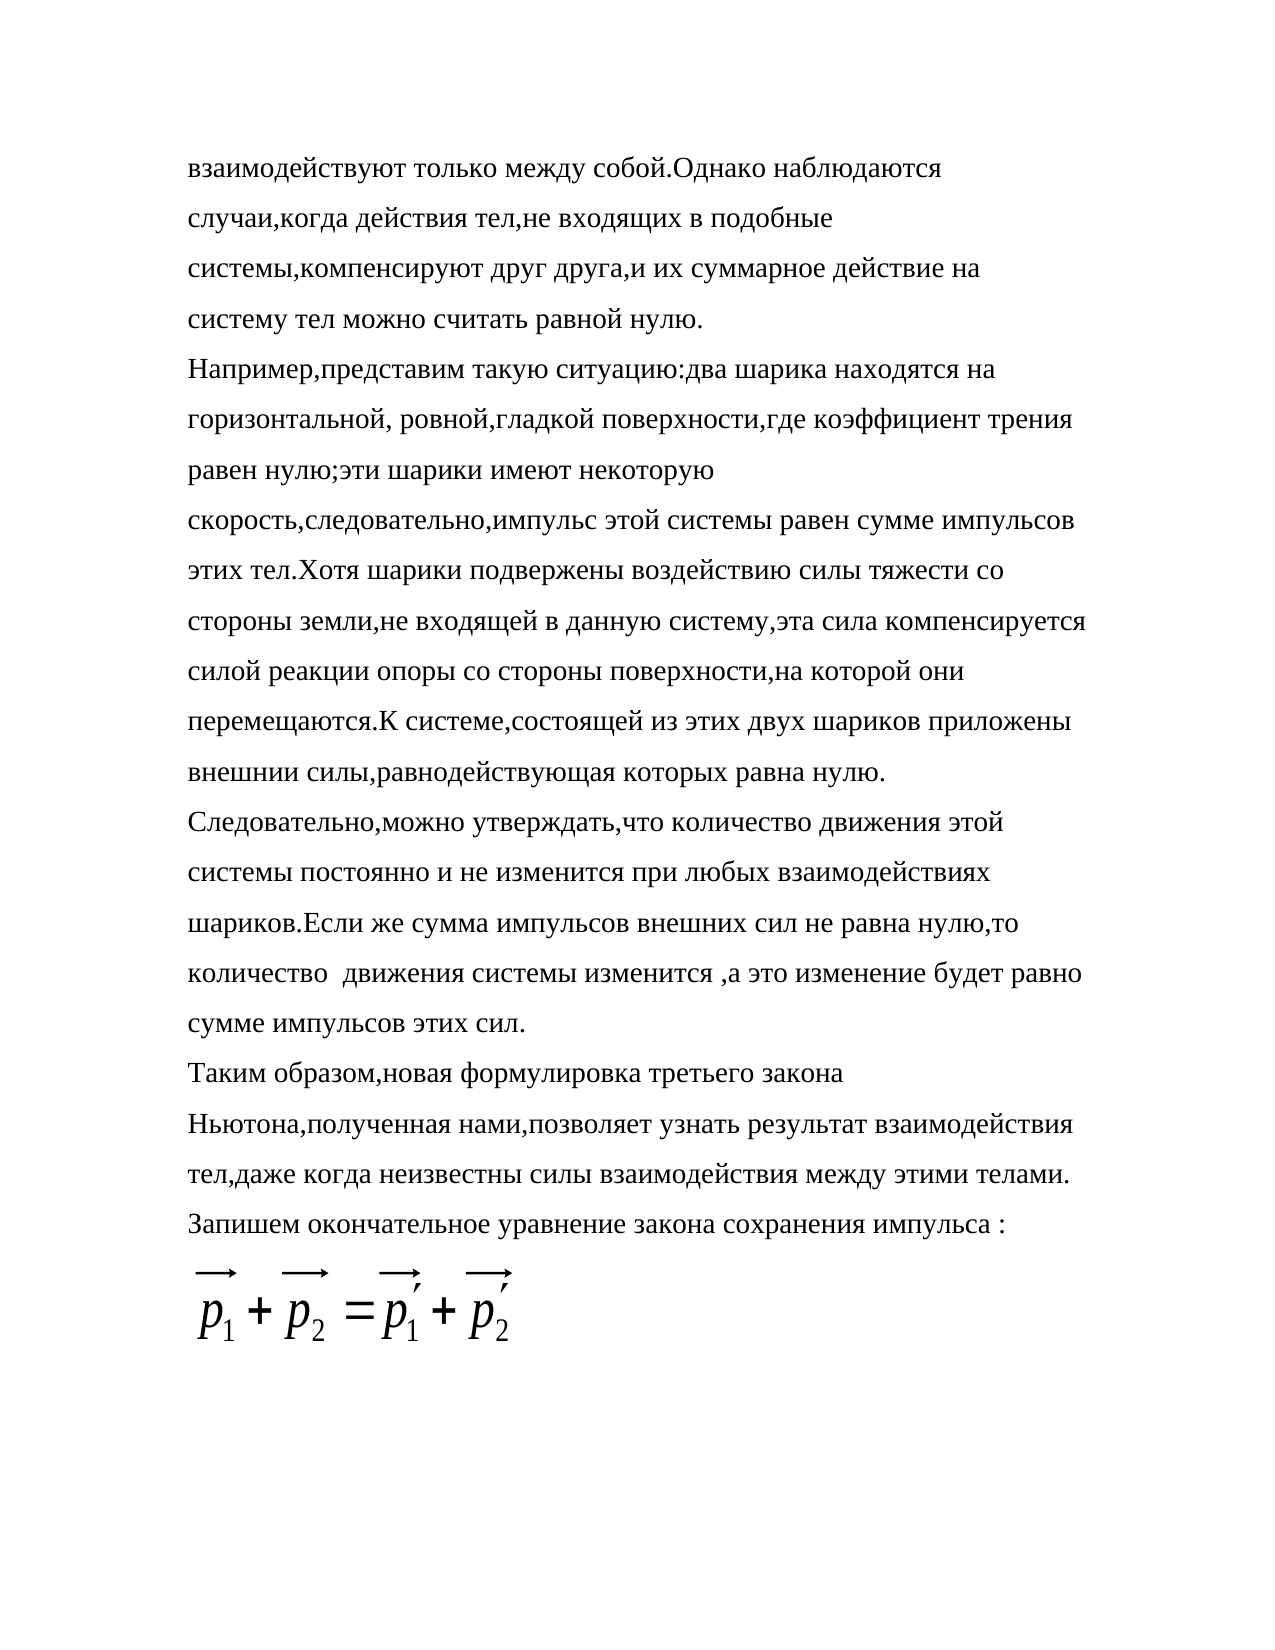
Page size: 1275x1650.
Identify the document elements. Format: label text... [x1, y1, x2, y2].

text взаимодействуют только между собой.Однако наблюдаются случаи,когда действия тел,не входящих в подобные системы,компенсируют друг друга,и их суммарное действие на систему тел можно считать равной нулю. [187, 150, 1087, 334]
text Например,представим такую ситуацию:два шарика находятся на горизонтальной, ровной,гладкой поверхности,где коэффициент трения равен нулю;эти шарики имеют некоторую скорость,следовательно,импульс этой системы равен сумме импульсов этих тел.Хотя шарики подвержены воздействию силы тяжести со стороны земли,не входящей в данную систему,эта сила компенсируется силой реакции опоры со стороны поверхности,на которой они перемещаются.К системе,состоящей из этих двух шариков приложены внешнии силы,равнодействующая которых равна нулю. Следовательно,можно утверждать,что количество движения этой системы постоянно и не изменится при любых взаимодействиях шариков.Если же сумма импульсов внешних сил не равна нулю,то количество движения системы изменится ,а это изменение будет равно сумме импульсов этих сил. [187, 351, 1087, 1039]
text Таким образом,новая формулировка третьего закона Ньютона,полученная нами,позволяет узнать результат взаимодействия тел,даже когда неизвестны силы взаимодействия между этими телами. Запишем окончательное уравнение закона сохранения импульса : [187, 1056, 1087, 1240]
